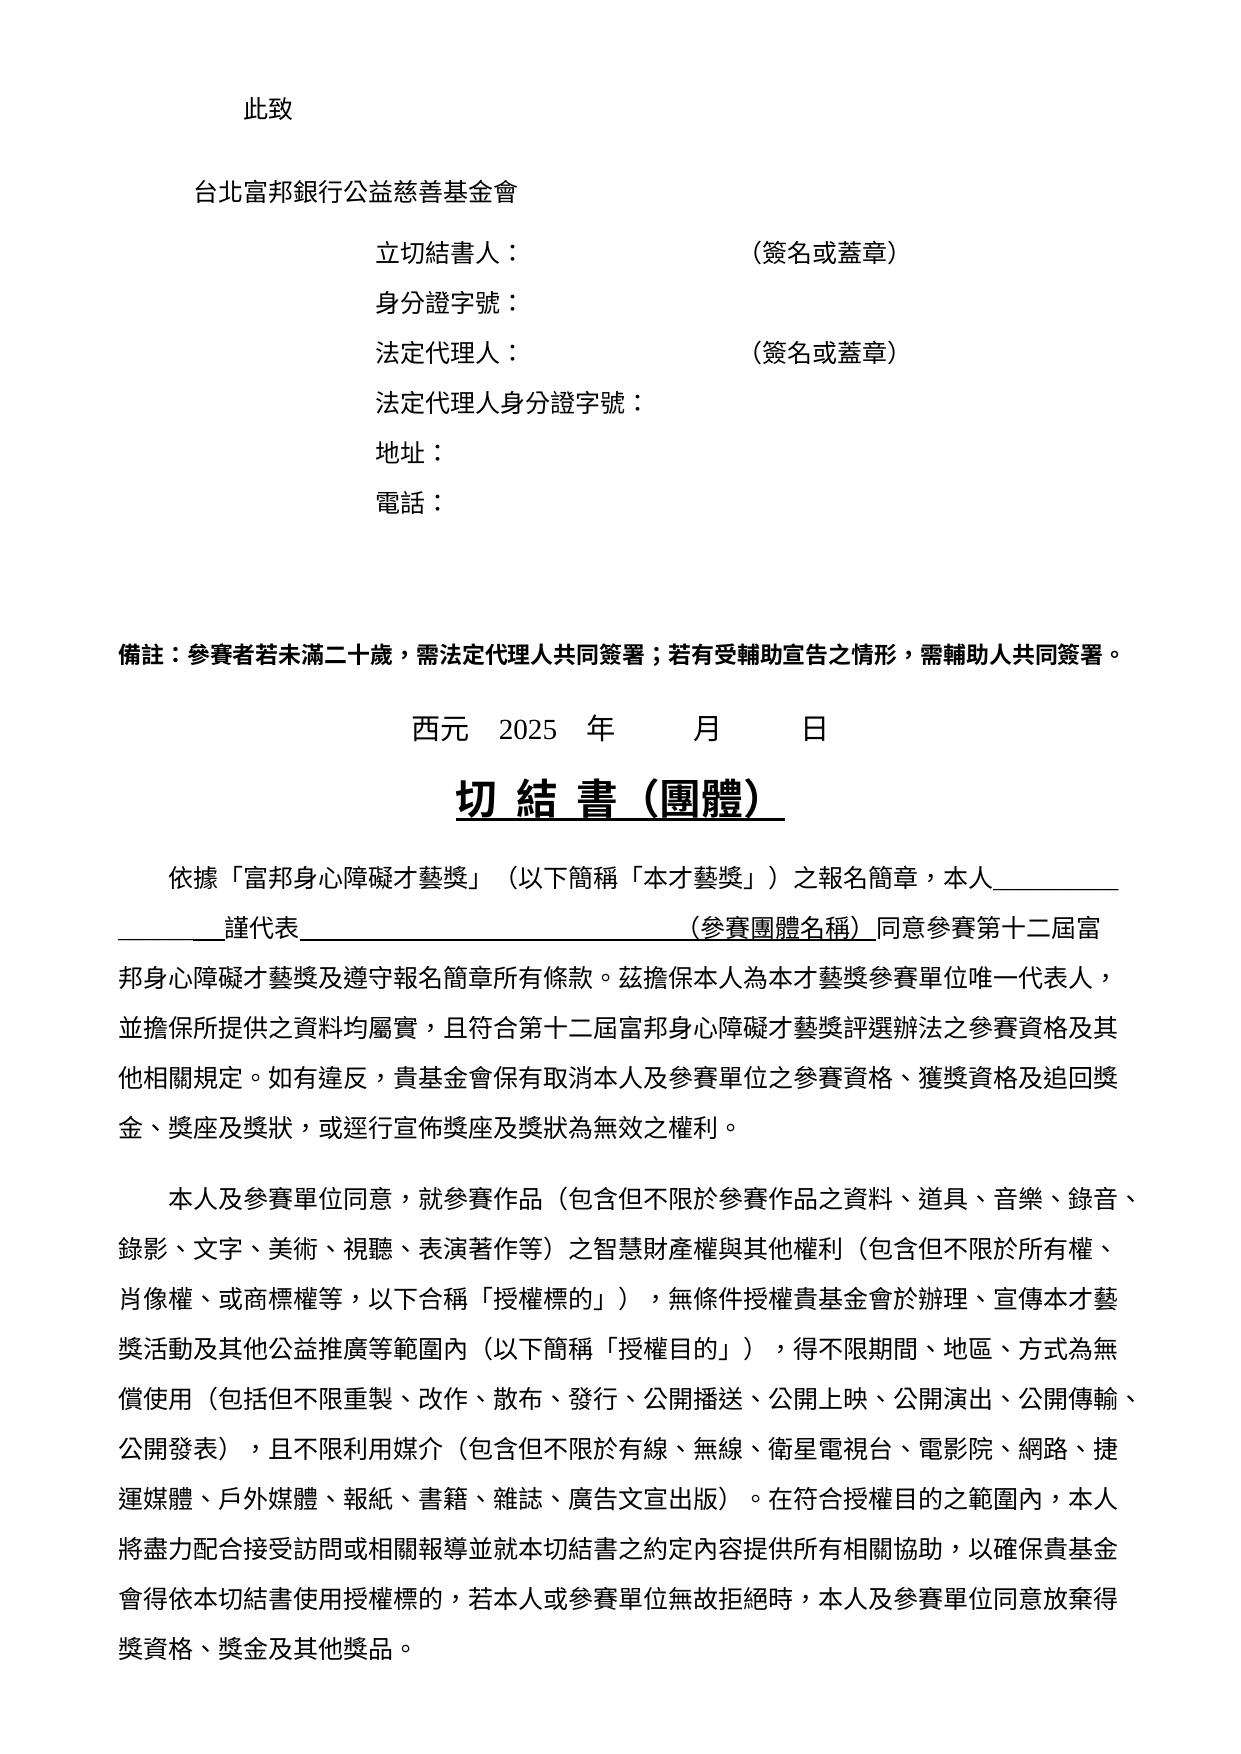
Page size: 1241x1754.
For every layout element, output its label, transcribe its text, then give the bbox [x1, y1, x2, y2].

text 身分證字號： [118, 272, 1122, 322]
text 地址： [118, 422, 1122, 472]
text 立切結書人： （簽名或蓋章） [118, 222, 1122, 272]
text 本人及參賽單位同意，就參賽作品（包含但不限於參賽作品之資料、道具、音樂、錄音、錄影、文字、美術、視聽、表演著作等）之智慧財產權與其他權利（包含但不限於所有權、肖像權、或商標權等，以下合稱「授權標的」），無條件授權貴基金會於辦理、宣傳本才藝獎活動及其他公益推廣等範圍內（以下簡稱「授權目的」），得不限期間、地區、方式為無償使用（包括但不限重製、改作、散布、發行、公開播送、公開上映、公開演出、公開傳輸、公開發表），且不限利用媒介（包含但不限於有線、無線、衛星電視台、電影院、網路、捷運媒體、戶外媒體、報紙、書籍、雜誌、廣告文宣出版）。在符合授權目的之範圍內，本人將盡力配合接受訪問或相關報導並就本切結書之約定內容提供所有相關協助，以確保貴基金會得依本切結書使用授權標的，若本人或參賽單位無故拒絕時，本人及參賽單位同意放棄得獎資格、獎金及其他獎品。 [118, 1168, 1122, 1668]
text 台北富邦銀行公益慈善基金會 [118, 149, 1122, 212]
text 法定代理人： （簽名或蓋章） [118, 322, 1122, 372]
text 法定代理人身分證字號： [118, 372, 1122, 422]
text 西元 2025 年 月 日 [118, 705, 1122, 747]
text 電話： [118, 472, 1122, 522]
text 依據「富邦身心障礙才藝獎」（以下簡稱「本才藝獎」）之報名簡章，本人________________ 謹代表 （參賽團體名稱）同意參賽第十二屆富邦身心障礙才藝獎及遵守報名簡章所有條款。茲擔保本人為本才藝獎參賽單位唯一代表人，並擔保所提供之資料均屬實，且符合第十二屆富邦身心障礙才藝獎評選辦法之參賽資格及其他相關規定。如有違反，貴基金會保有取消本人及參賽單位之參賽資格、獲獎資格及追回獎金、獎座及獎狀，或逕行宣佈獎座及獎狀為無效之權利。 [118, 847, 1122, 1147]
text 備註：參賽者若未滿二十歲，需法定代理人共同簽署；若有受輔助宣告之情形，需輔助人共同簽署。 [118, 637, 1122, 670]
text 切 結 書（團體） [118, 766, 1122, 827]
text 此致 [118, 66, 1122, 128]
